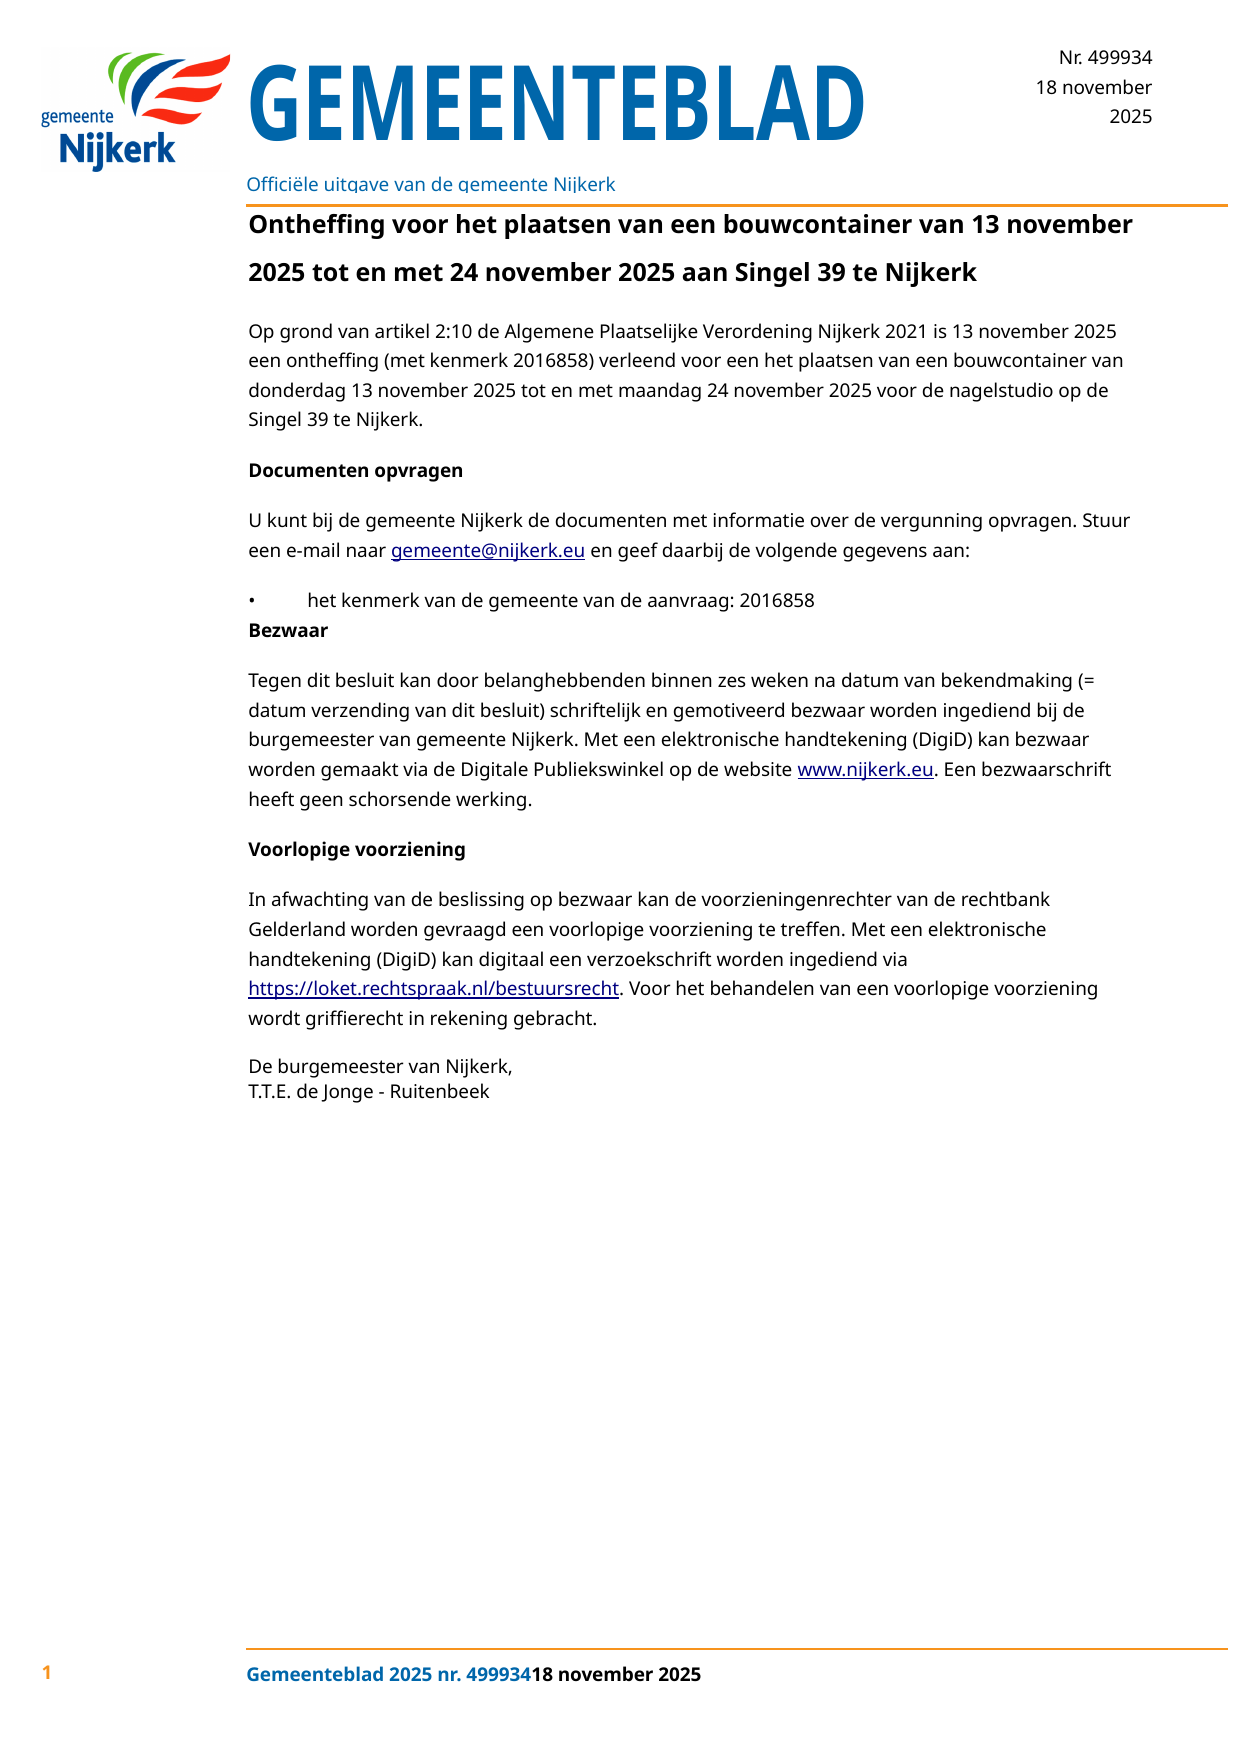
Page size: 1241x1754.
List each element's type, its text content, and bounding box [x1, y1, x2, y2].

picture [41, 47, 231, 172]
text U kunt bij de gemeente Nijkerk de documenten met informatie over de vergunning opvragen. Stuur een e-mail naar gemeente@nijkerk.eu en geef daarbij de volgende gegevens aan: [248, 507, 1152, 563]
text Documenten opvragen [248, 457, 1152, 483]
text Op grond van artikel 2:10 de Algemene Plaatselijke Verordening Nijkerk 2021 is 13 november 2025 een ontheffing (met kenmerk 2016858) verleend voor een het plaatsen van een bouwcontainer van donderdag 13 november 2025 tot en met maandag 24 november 2025 voor de nagelstudio op de Singel 39 te Nijkerk. [248, 318, 1152, 432]
text In afwachting van de beslissing op bezwaar kan de voorzieningenrechter van de rechtbank Gelderland worden gevraagd een voorlopige voorziening te treffen. Met een elektronische handtekening (DigiD) kan digitaal een verzoekschrift worden ingediend via https://loket.rechtspraak.nl/bestuursrecht. Voor het behandelen van een voorlopige voorziening wordt griffierecht in rekening gebracht. [248, 887, 1152, 1031]
text De burgemeester van Nijkerk, [248, 1053, 1152, 1078]
text Ontheffing voor het plaatsen van een bouwcontainer van 13 november 2025 tot en met 24 november 2025 aan Singel 39 te Nijkerk [248, 207, 1152, 288]
text Bezwaar [248, 617, 1152, 643]
list het kenmerk van de gemeente van de aanvraag: 2016858 [248, 587, 1152, 613]
text Tegen dit besluit kan door belanghebbenden binnen zes weken na datum van bekendmaking (= datum verzending van dit besluit) schriftelijk en gemotiveerd bezwaar worden ingediend bij de burgemeester van gemeente Nijkerk. Met een elektronische handtekening (DigiD) kan bezwaar worden gemaakt via de Digitale Publiekswinkel op de website www.nijkerk.eu. Een bezwaarschrift heeft geen schorsende werking. [248, 667, 1152, 812]
text T.T.E. de Jonge - Ruitenbeek [248, 1078, 1152, 1104]
text Voorlopige voorziening [248, 836, 1152, 862]
